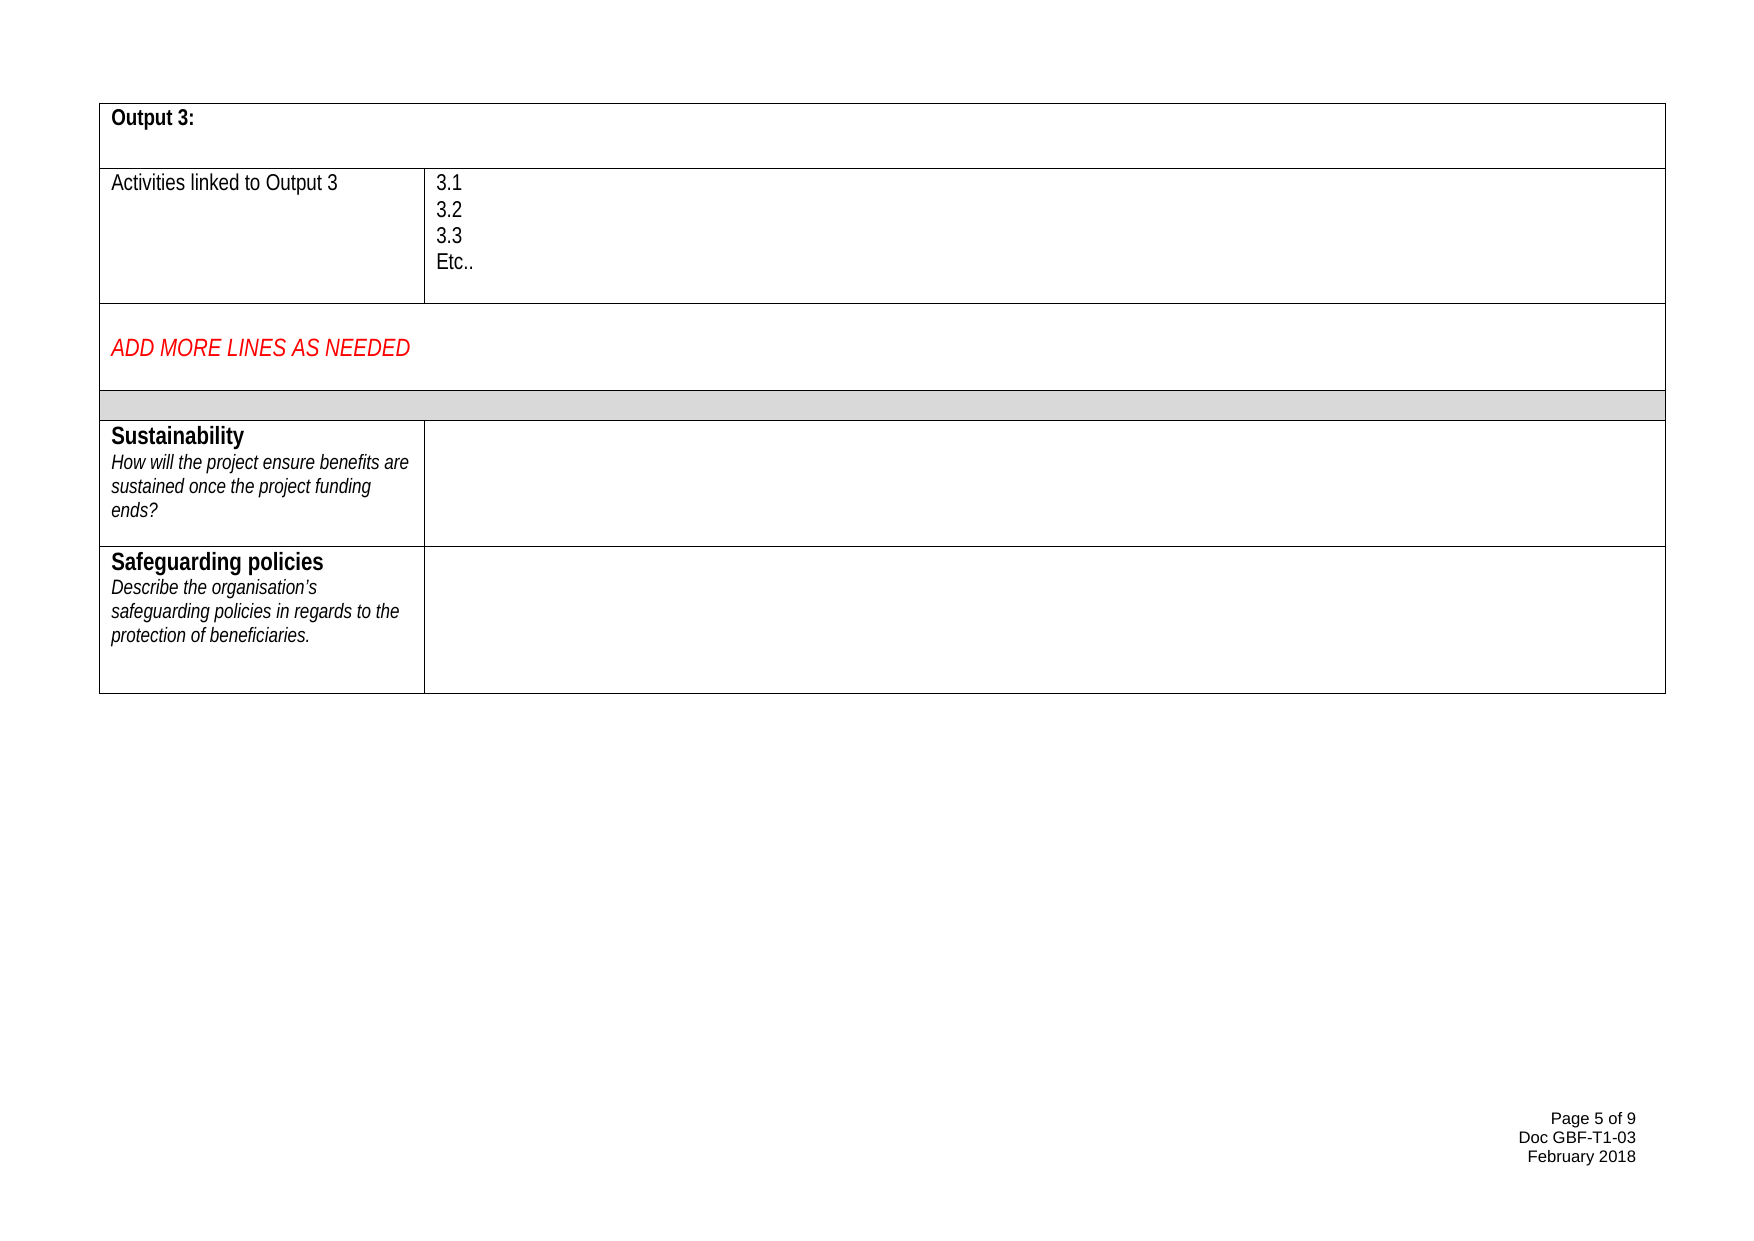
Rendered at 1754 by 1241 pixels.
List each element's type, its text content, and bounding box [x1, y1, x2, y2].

table_cell [425, 421, 1665, 546]
table_cell Sustainability How will the project ensure benefits are sustained once the project funding ends? [100, 421, 424, 546]
table_cell Safeguarding policies Describe the organisation’s safeguarding policies in regards to the protection of beneficiaries. [100, 547, 424, 693]
table_cell [100, 391, 1665, 420]
table_cell 3.1 3.2 3.3 Etc.. [425, 169, 1665, 303]
table_header Output 3: [100, 104, 1665, 168]
table_cell [425, 547, 1665, 693]
table_cell ADD MORE LINES AS NEEDED [100, 304, 1665, 390]
table_cell Activities linked to Output 3 [100, 169, 424, 303]
